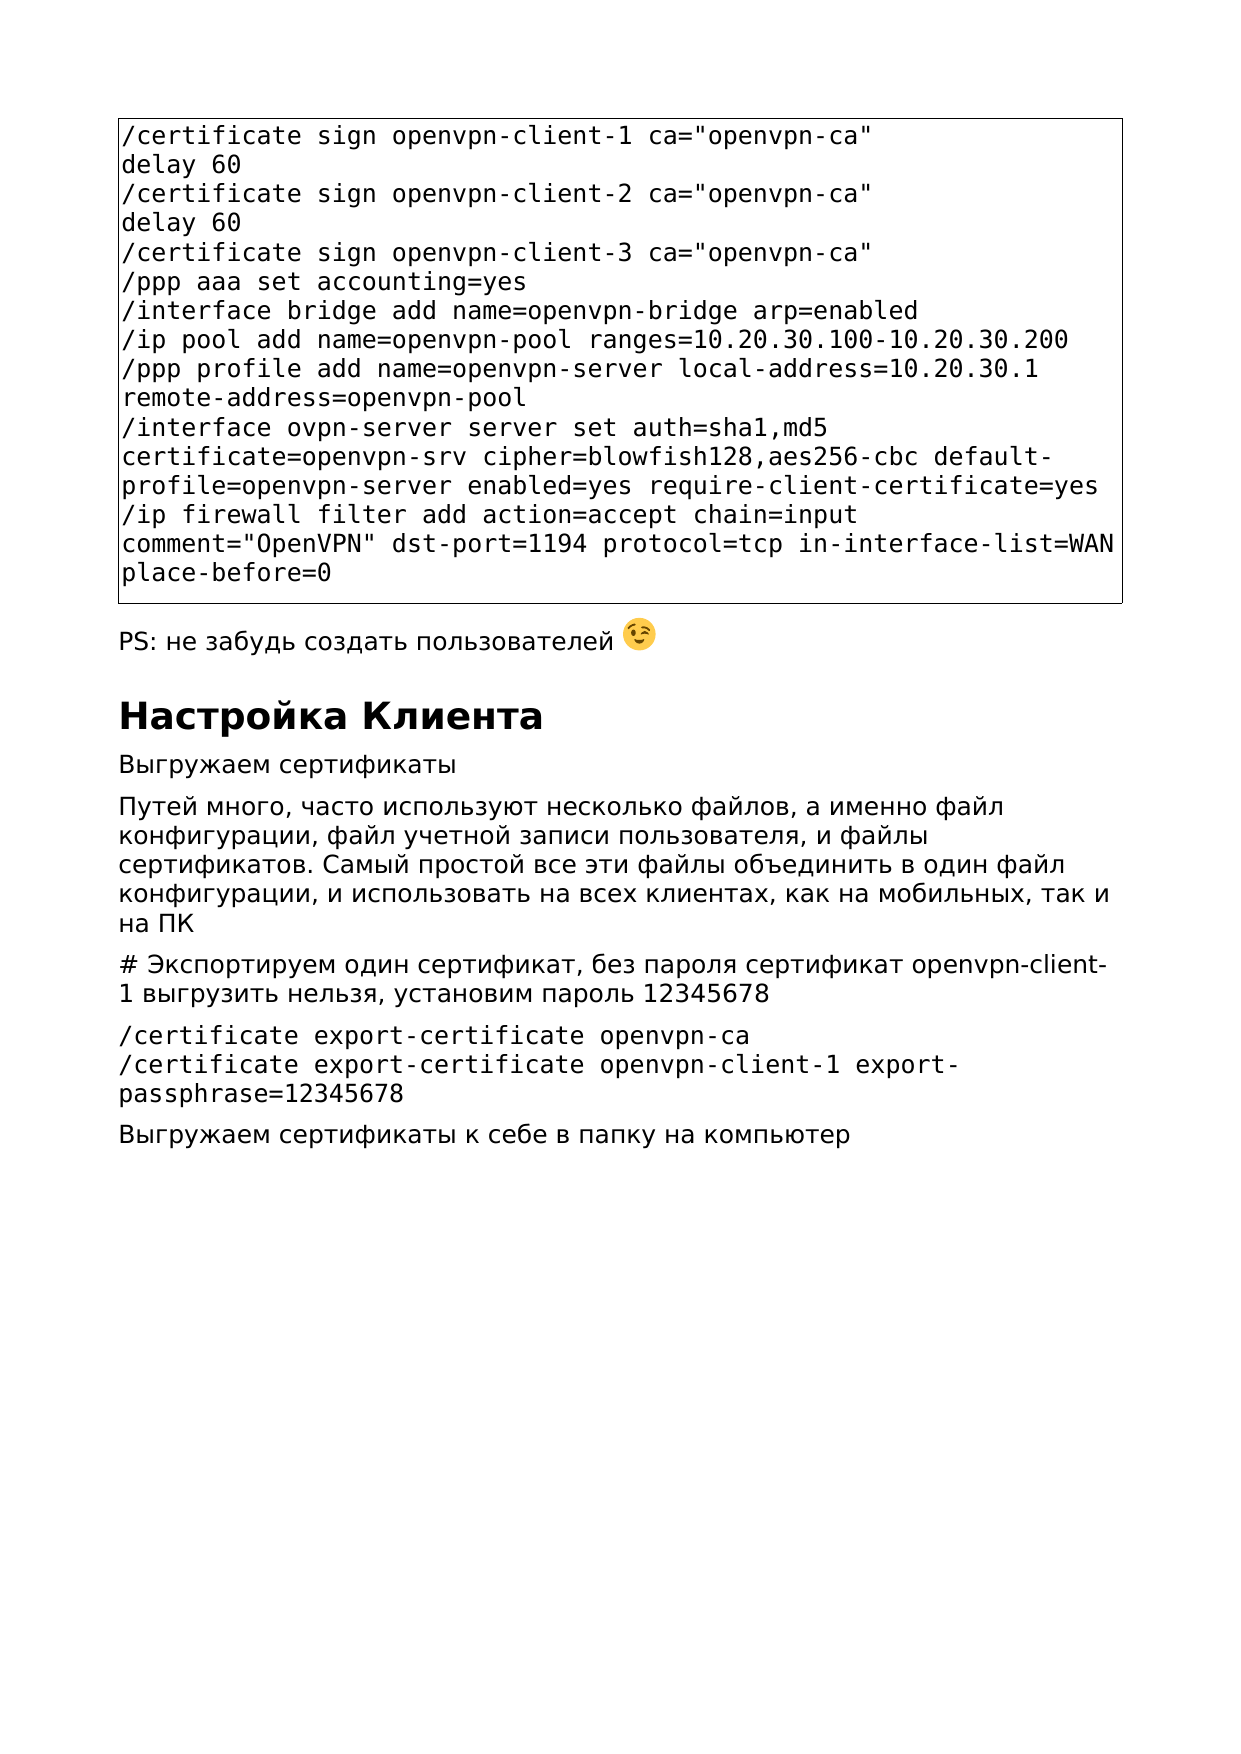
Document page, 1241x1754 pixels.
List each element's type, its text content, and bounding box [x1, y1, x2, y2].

text # Экспортируем один сертификат, без пароля сертификат openvpn-client-1 выгрузить нельзя, установим пароль 12345678 [118, 950, 1122, 1009]
text Выгружаем сертификаты [118, 750, 1122, 779]
text PS: не забудь создать пользователей [118, 617, 1122, 657]
text /certificate export-certificate openvpn-ca /certificate export-certificate openvpn-client-1 export-passphrase=12345678 [118, 1021, 1122, 1109]
table_header /certificate sign openvpn-client-1 ca="openvpn-ca" delay 60 /certificate sign openvpn-client-2 ca="openvpn-ca" delay 60 /certificate sign openvpn-client-3 ca="openvpn-ca" /ppp aaa set accounting=yes /interface bridge add name=openvpn-bridge arp=enabled /ip pool add name=openvpn-pool ranges=10.20.30.100-10.20.30.200 /ppp profile add name=openvpn-server local-address=10.20.30.1 remote-address=openvpn-pool /interface ovpn-server server set auth=sha1,md5 certificate=openvpn-srv cipher=blowfish128,aes256-cbc default-profile=openvpn-server enabled=yes require-client-certificate=yes /ip firewall filter add action=accept chain=input comment="OpenVPN" dst-port=1194 protocol=tcp in-interface-list=WAN place-before=0 [119, 119, 1122, 602]
text Путей много, часто используют несколько файлов, а именно файл конфигурации, файл учетной записи пользователя, и файлы сертификатов. Самый простой все эти файлы объединить в один файл конфигурации, и использовать на всех клиентах, как на мобильных, так и на ПК [118, 792, 1122, 938]
subtitle Настройка Клиента [118, 694, 1122, 738]
text Выгружаем сертификаты к себе в папку на компьютер [118, 1121, 1122, 1150]
